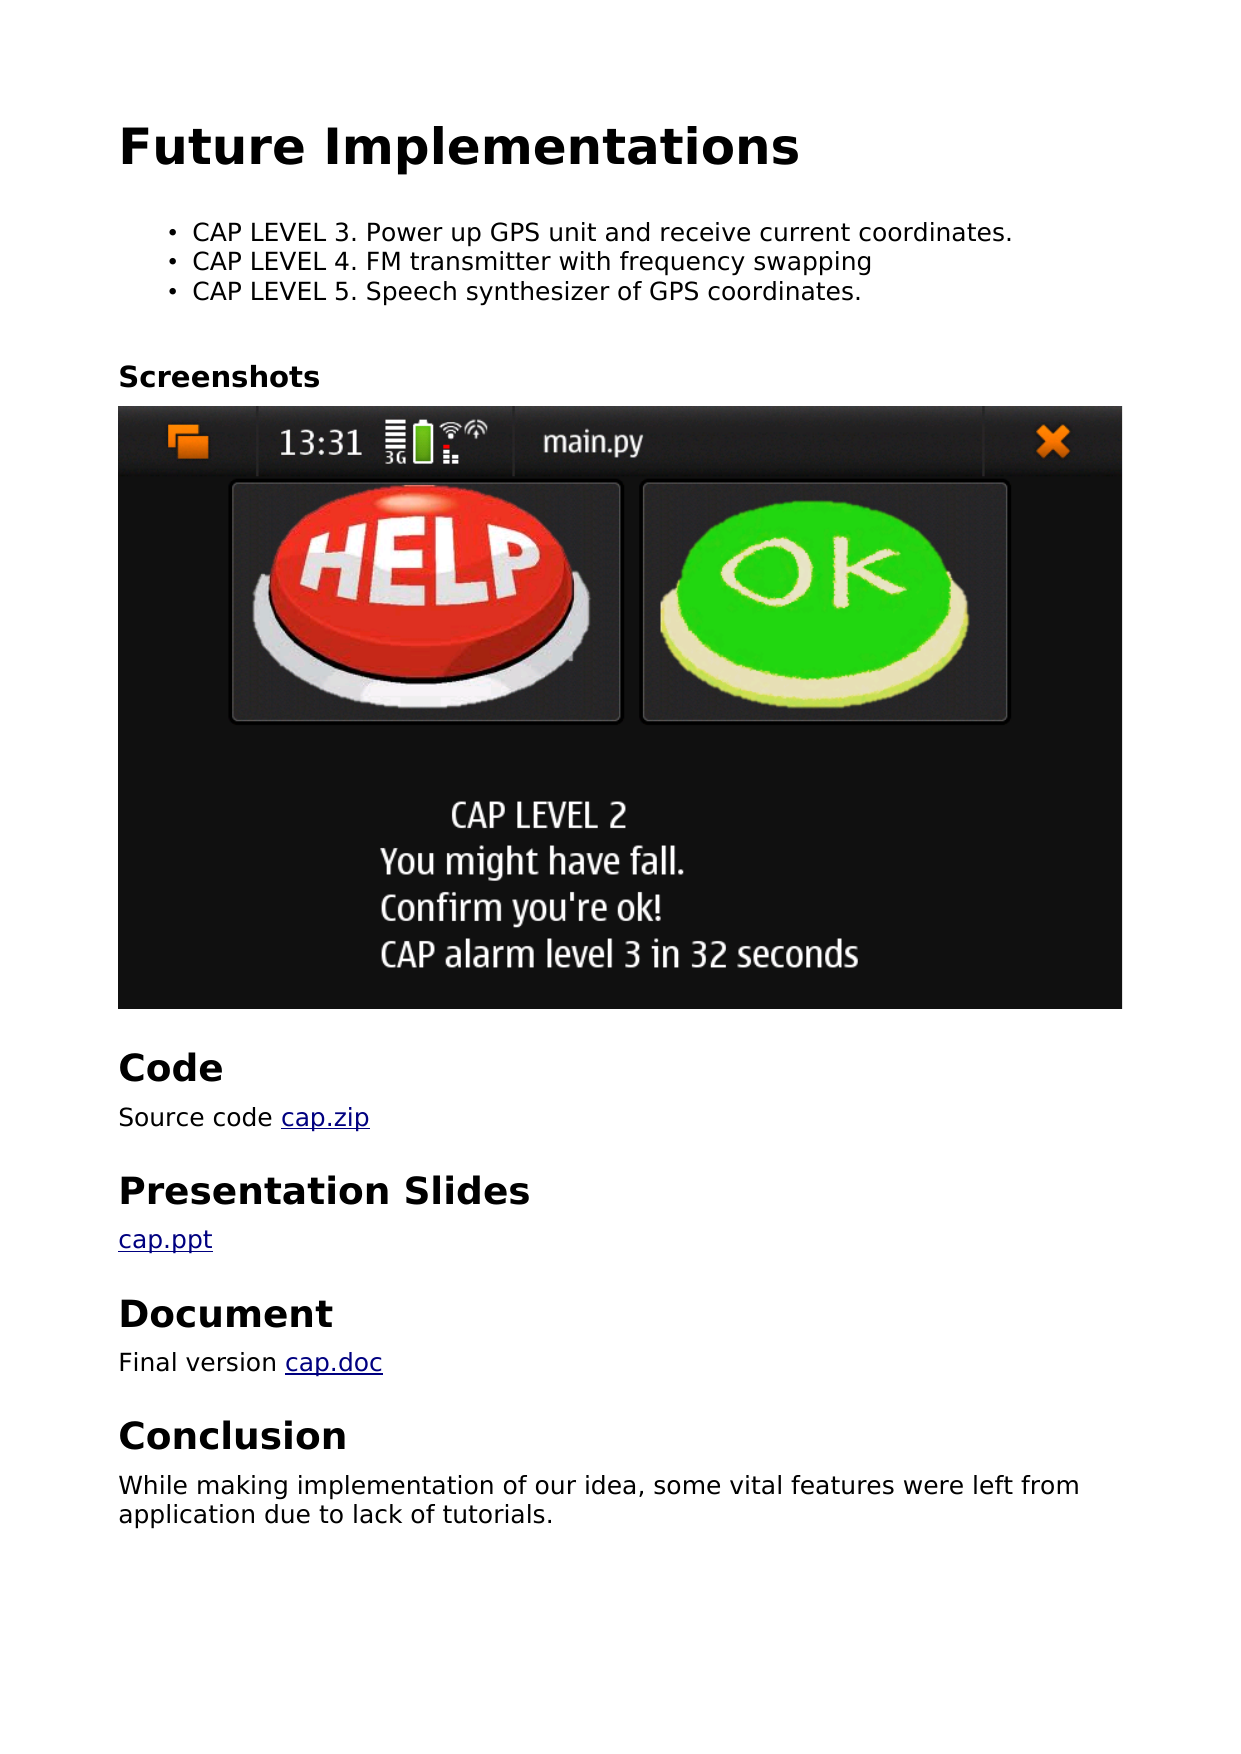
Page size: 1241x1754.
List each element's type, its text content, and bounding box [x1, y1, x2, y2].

text Source code cap.zip [118, 1103, 1122, 1132]
list CAP LEVEL 4. FM transmitter with frequency swapping [177, 247, 1122, 277]
subtitle Screenshots [118, 360, 1122, 394]
picture [118, 406, 1123, 1009]
text Final version cap.doc [118, 1348, 1122, 1377]
subtitle Conclusion [118, 1415, 1122, 1459]
text While making implementation of our idea, some vital features were left from application due to lack of tutorials. [118, 1471, 1122, 1529]
list CAP LEVEL 3. Power up GPS unit and receive current coordinates. [177, 218, 1122, 247]
subtitle Code [118, 1047, 1122, 1090]
subtitle Presentation Slides [118, 1169, 1122, 1213]
subtitle Future Implementations [118, 118, 1122, 176]
list CAP LEVEL 5. Speech synthesizer of GPS coordinates. [177, 277, 1122, 306]
text cap.ppt [118, 1226, 1122, 1255]
subtitle Document [118, 1292, 1122, 1336]
